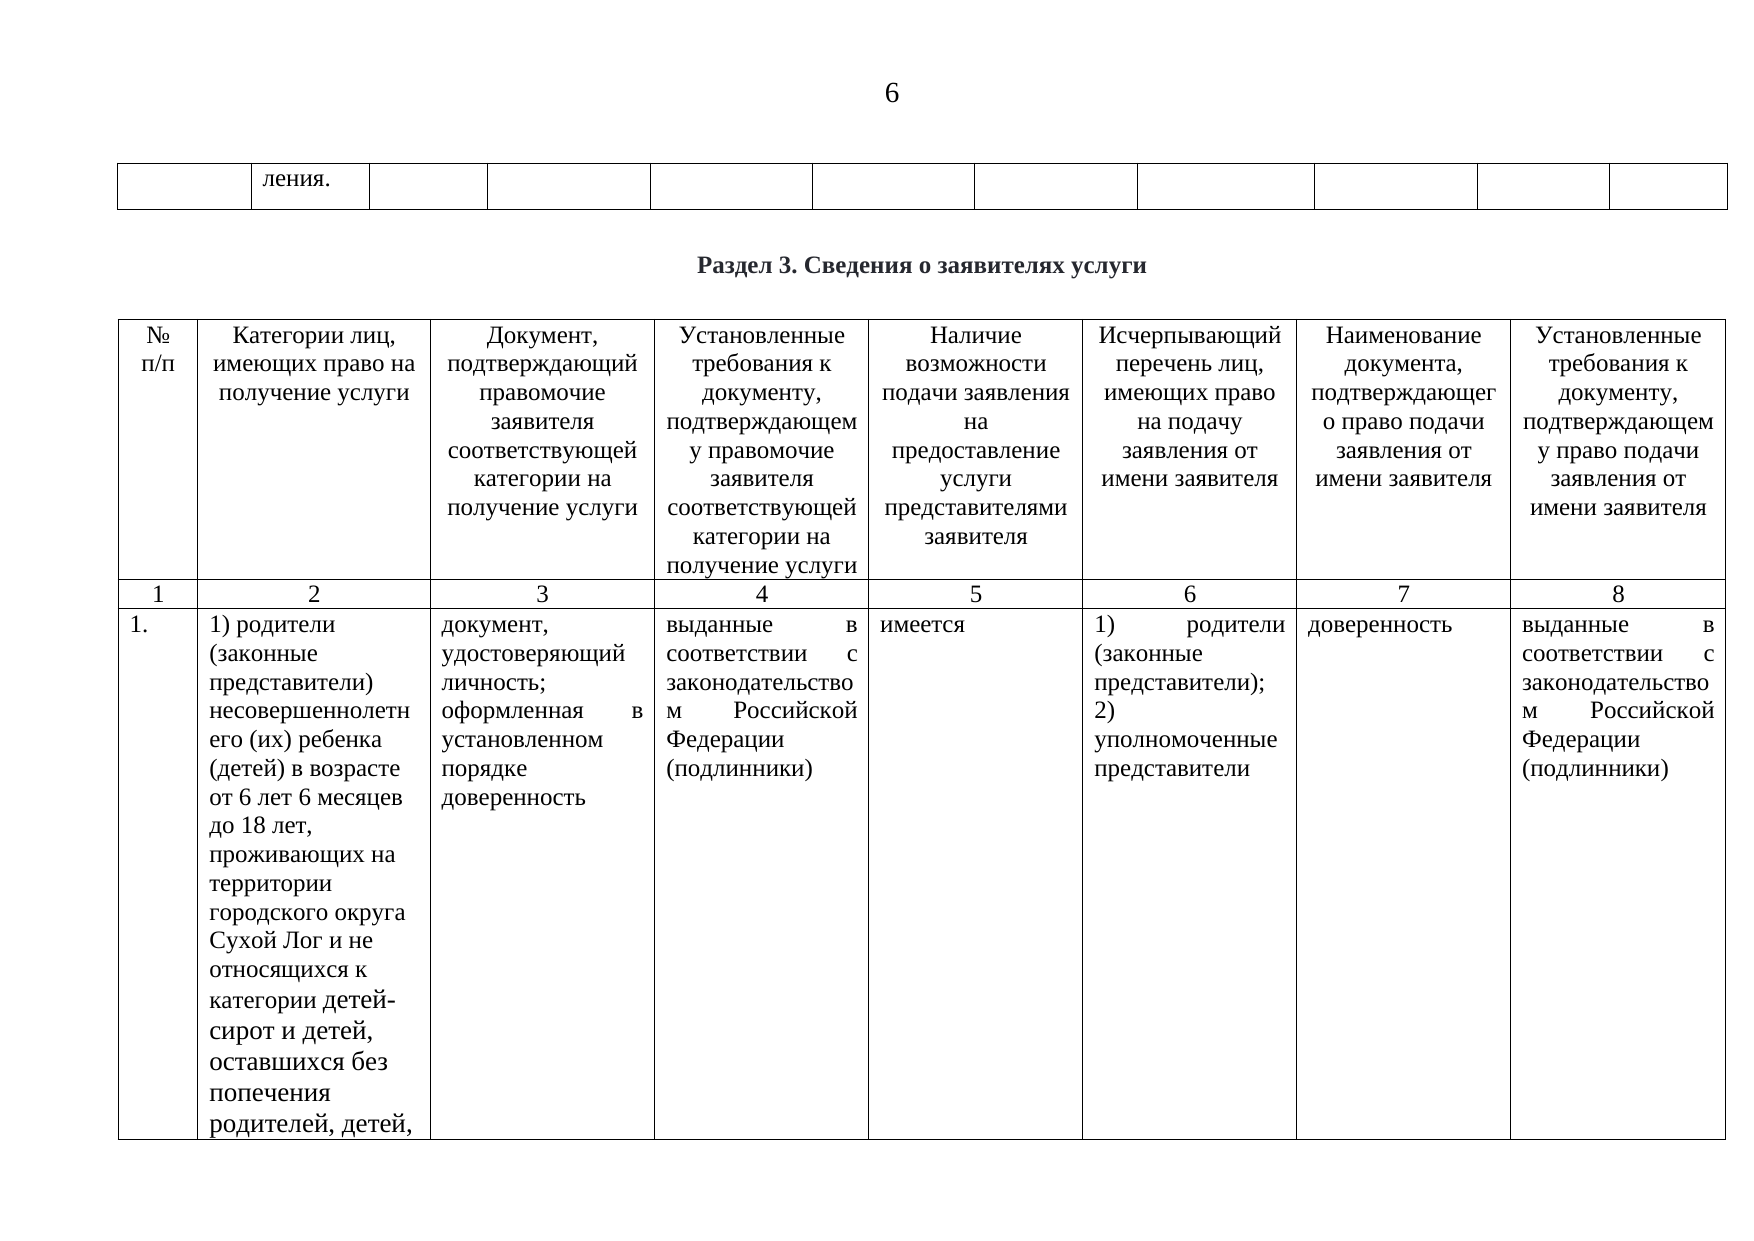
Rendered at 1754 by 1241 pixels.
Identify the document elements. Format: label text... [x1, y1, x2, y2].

table_cell 6 [1083, 580, 1296, 608]
table_cell 8 [1511, 580, 1725, 608]
table_cell [370, 164, 487, 209]
table_cell Исчерпывающий перечень лиц, имеющих право на подачу заявления от имени заявителя [1083, 320, 1296, 578]
table_cell 4 [655, 580, 868, 608]
table_cell ления. [252, 164, 369, 209]
table_cell [813, 164, 974, 209]
table_cell Наименование документа, подтверждающего право подачи заявления от имени заявителя [1297, 320, 1510, 578]
table_cell № п/п [119, 320, 197, 578]
table_cell [651, 164, 812, 209]
table_cell Наличие возможности подачи заявления на предоставление услуги представителями заявителя [869, 320, 1082, 578]
table_cell Документ, подтверждающий правомочие заявителя соответствующей категории на получение услуги [431, 320, 654, 578]
table_cell 3 [431, 580, 654, 608]
table_cell имеется [869, 609, 1082, 1139]
table_cell 2 [198, 580, 430, 608]
table_cell 5 [869, 580, 1082, 608]
table_cell доверенность [1297, 609, 1510, 1139]
table_cell документ, удостоверяющий личность; оформленная в установленном порядке доверенность [431, 609, 654, 1139]
table_cell 1) родители (законные представители); 2) уполномоченные представители [1083, 609, 1296, 1139]
table_cell [975, 164, 1137, 209]
table_cell выданные в соответствии с законодательством Российской Федерации (подлинники) [655, 609, 868, 1139]
table_cell выданные в соответствии с законодательством Российской Федерации (подлинники) [1511, 609, 1725, 1139]
table_cell [1138, 164, 1314, 209]
table_cell Установленные требования к документу, подтверждающему правомочие заявителя соответствующей категории на получение услуги [655, 320, 868, 578]
table_cell Установленные требования к документу, подтверждающему право подачи заявления от имени заявителя [1511, 320, 1725, 578]
table_cell 1 [119, 580, 197, 608]
table_cell 1. [119, 609, 197, 1139]
table_cell 1) родители (законные представители) несовершеннолетнего (их) ребенка (детей) в возрасте от 6 лет 6 месяцев до 18 лет, проживающих на территории городского округа Сухой Лог и не относящихся к категории детей-сирот и детей, оставшихся без попечения родителей, детей, [198, 609, 430, 1139]
table_cell 7 [1297, 580, 1510, 608]
table_cell Категории лиц, имеющих право на получение услуги [198, 320, 430, 578]
table_cell [1315, 164, 1477, 209]
table_header Раздел 3. Сведения о заявителях услуги [118, 239, 1726, 319]
